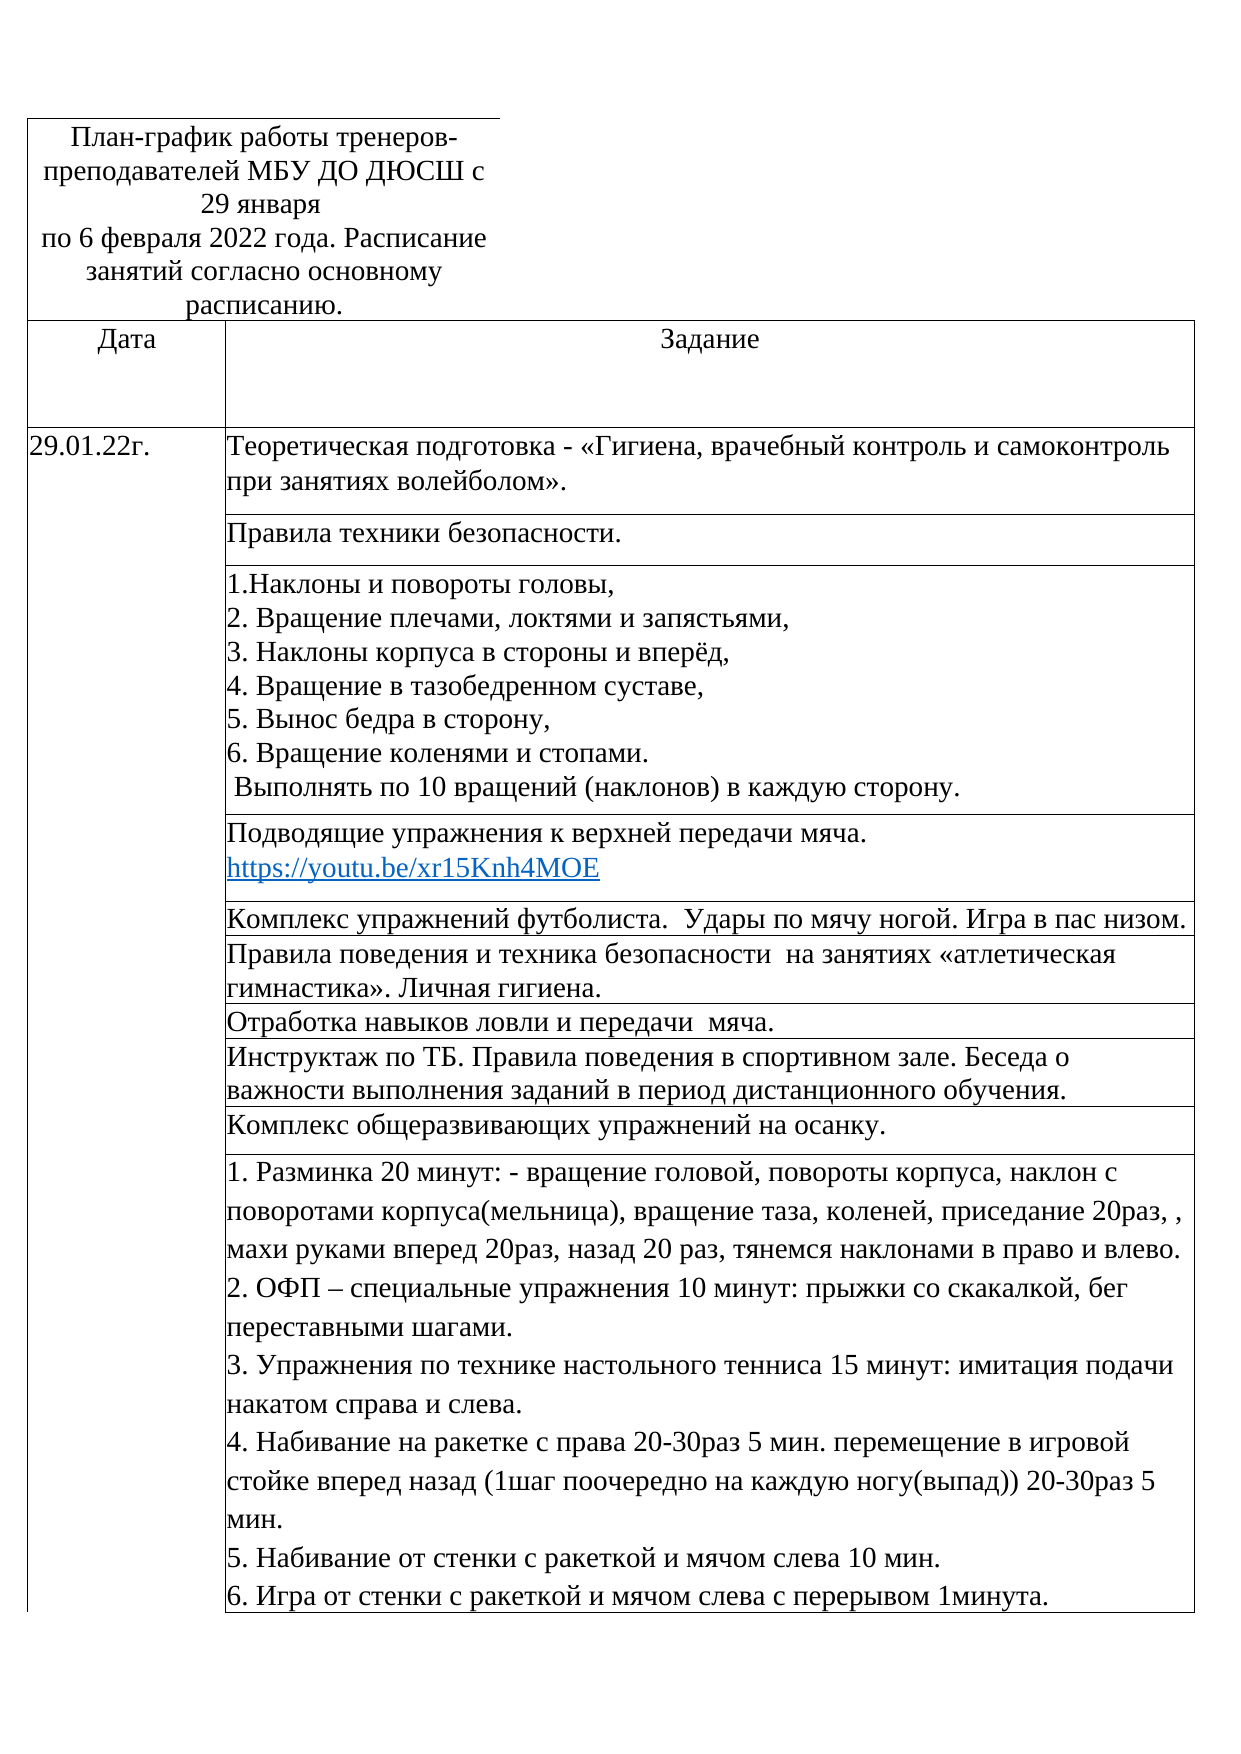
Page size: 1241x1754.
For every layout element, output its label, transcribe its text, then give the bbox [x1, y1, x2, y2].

table_cell [28, 514, 225, 565]
table_cell [28, 565, 225, 1612]
table_cell Отработка навыков ловли и передачи мяча. [226, 1004, 1194, 1038]
table_cell Задание [226, 321, 1194, 427]
table_cell Комплекс общеразвивающих упражнений на осанку. [226, 1107, 1194, 1153]
table_cell Дата [28, 321, 225, 427]
table_cell Комплекс упражнений футболиста. Удары по мячу ногой. Игра в пас низом. [226, 902, 1194, 935]
table_cell Подводящие упражнения к верхней передачи мяча. https://youtu.be/xr15Knh4MOE [226, 815, 1194, 901]
table_cell 29.01.22г. [28, 428, 225, 514]
table_cell Теоретическая подготовка - «Гигиена, врачебный контроль и самоконтроль при занятиях волейболом». [226, 428, 1194, 514]
table_header План-график работы тренеров-преподавателей МБУ ДО ДЮСШ с 29 января по 6 февраля 2022 года. Расписание занятий согласно основному расписанию. [28, 119, 500, 320]
table_cell Правила техники безопасности. [226, 515, 1194, 565]
table_cell Инструктаж по ТБ. Правила поведения в спортивном зале. Беседа о важности выполнения заданий в период дистанционного обучения. [226, 1039, 1194, 1106]
table_cell Правила поведения и техника безопасности на занятиях «атлетическая гимнастика». Личная гигиена. [226, 936, 1194, 1003]
table_cell 1.Наклоны и повороты головы, 2. Вращение плечами, локтями и запястьями, 3. Наклоны корпуса в стороны и вперёд, 4. Вращение в тазобедренном суставе, 5. Вынос бедра в сторону, 6. Вращение коленями и стопами. Выполнять по 10 вращений (наклонов) в каждую сторону. [226, 566, 1194, 814]
table_cell 1. Разминка 20 минут: - вращение головой, повороты корпуса, наклон с поворотами корпуса(мельница), вращение таза, коленей, приседание 20раз, , махи руками вперед 20раз, назад 20 раз, тянемся наклонами в право и влево. 2. ОФП – специальные упражнения 10 минут: прыжки со скакалкой, бег переставными шагами. 3. Упражнения по технике настольного тенниса 15 минут: имитация подачи накатом справа и слева. 4. Набивание на ракетке с права 20-30раз 5 мин. перемещение в игровой стойке вперед назад (1шаг поочередно на каждую ногу(выпад)) 20-30раз 5 мин. 5. Набивание от стенки с ракеткой и мячом слева 10 мин. 6. Игра от стенки с ракеткой и мячом слева с перерывом 1минута. [226, 1155, 1194, 1612]
